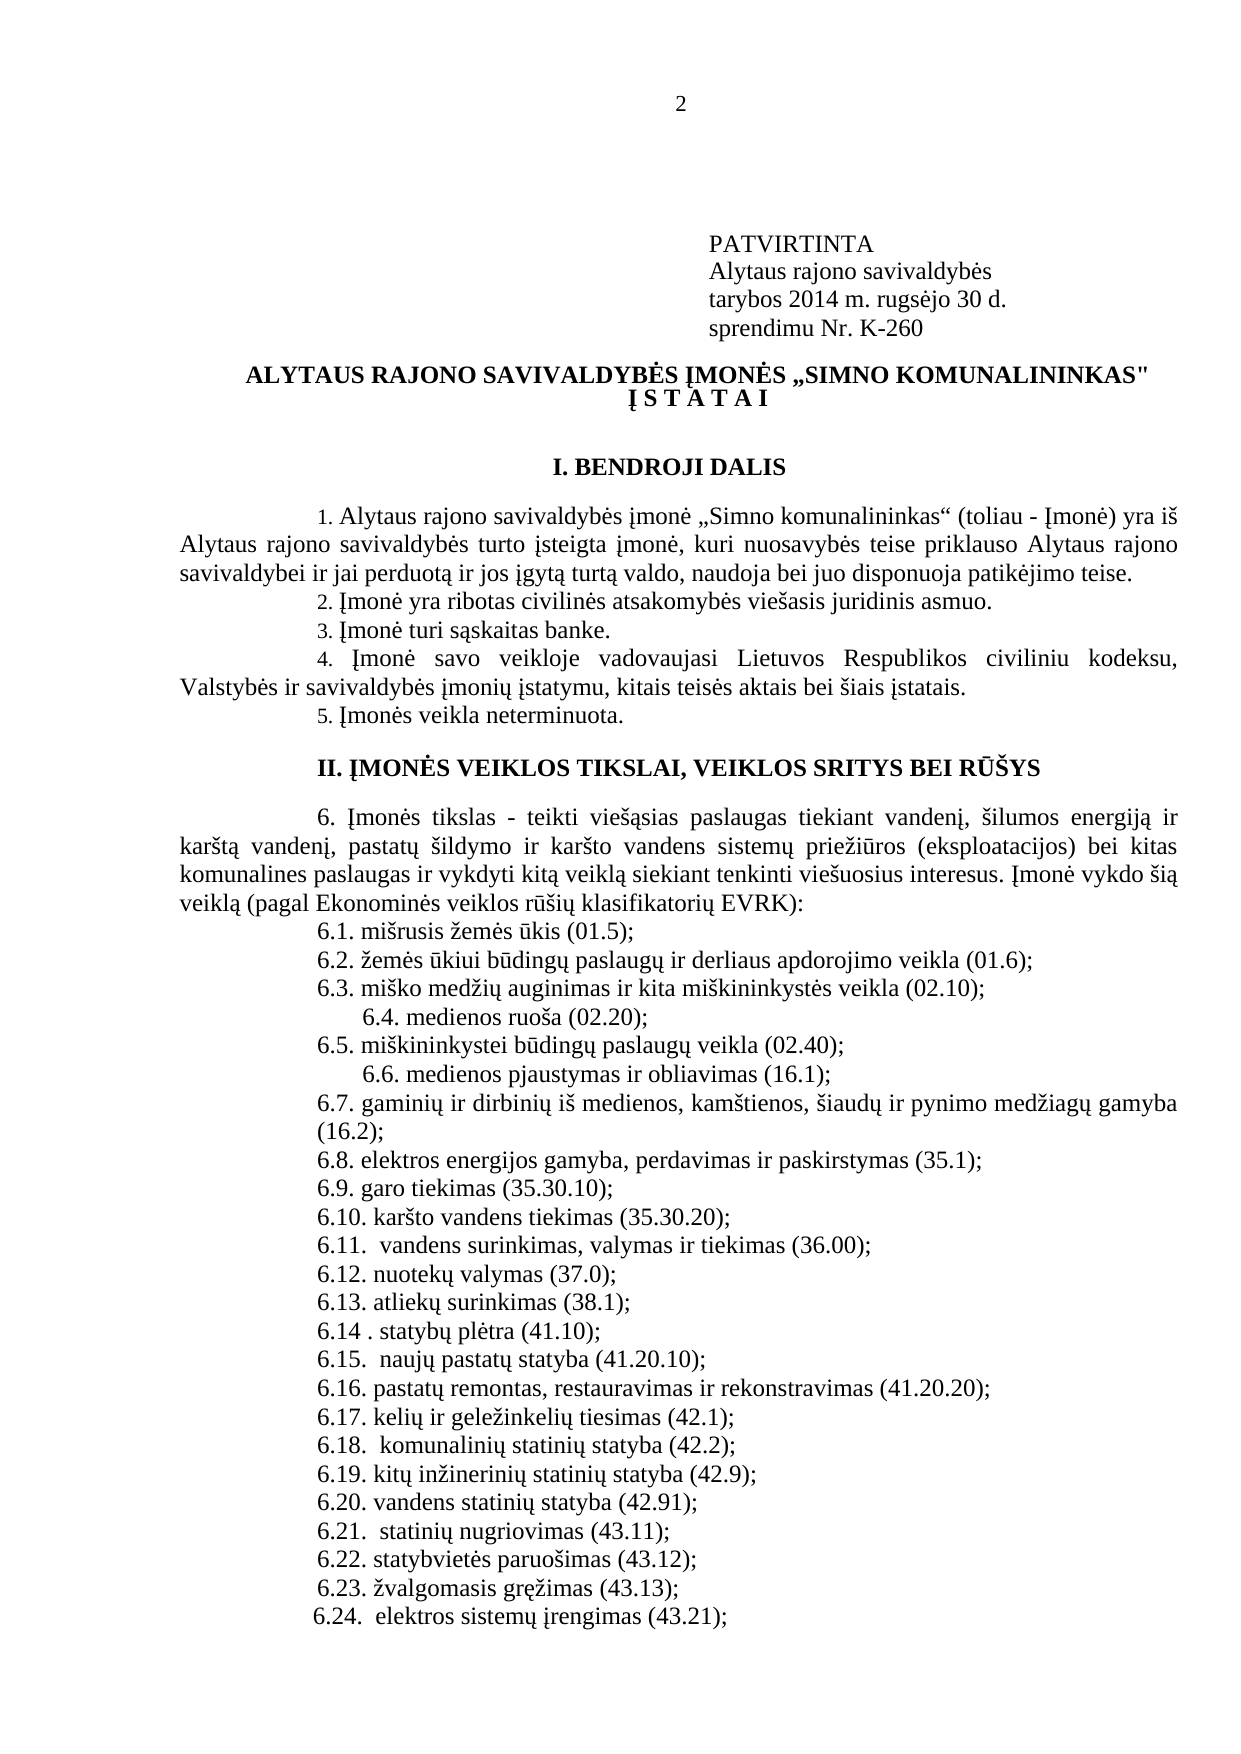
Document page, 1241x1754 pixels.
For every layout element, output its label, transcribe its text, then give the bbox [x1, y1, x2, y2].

text 6.1. mišrusis žemės ūkis (01.5); [317, 917, 1181, 946]
text 6.21. statinių nugriovimas (43.11); [317, 1516, 1181, 1545]
text 6.14 . statybų plėtra (41.10); [317, 1317, 1181, 1345]
text 6.19. kitų inžinerinių statinių statyba (42.9); [317, 1459, 1181, 1488]
text 6.7. gaminių ir dirbinių iš medienos, kamštienos, šiaudų ir pynimo medžiagų gamyba (16.2); [317, 1088, 1179, 1145]
text 2. Įmonė yra ribotas civilinės atsakomybės viešasis juridinis asmuo. [179, 587, 1181, 615]
text tarybos 2014 m. rugsėjo 30 d. [709, 285, 1091, 314]
text 6.16. pastatų remontas, restauravimas ir rekonstravimas (41.20.20); [317, 1374, 1181, 1402]
text PATVIRTINTA [709, 235, 1181, 257]
text 6.22. statybvietės paruošimas (43.12); [317, 1545, 1181, 1573]
text 6.17. kelių ir geležinkelių tiesimas (42.1); [317, 1402, 1181, 1431]
text 4. Įmonė savo veikloje vadovaujasi Lietuvos Respublikos civiliniu kodeksu, Valstybės ir savivaldybės įmonių įstatymu, kitais teisės aktais bei šiais įstatais. [179, 644, 1179, 701]
text I. BENDROJI DALIS [552, 457, 1181, 480]
text 6.3. miško medžių auginimas ir kita miškininkystės veikla (02.10); [317, 974, 1181, 1003]
text 6.8. elektros energijos gamyba, perdavimas ir paskirstymas (35.1); [317, 1145, 1181, 1174]
text 6.4. medienos ruoša (02.20); [177, 1003, 1181, 1031]
text 1. Alytaus rajono savivaldybės įmonė „Simno komunalininkas“ (toliau - Įmonė) yra iš Alytaus rajono savivaldybės turto įsteigta įmonė, kuri nuosavybės teise priklauso Alytaus rajono savivaldybei ir jai perduotą ir jos įgytą turtą valdo, naudoja bei juo disponuoja patikėjimo teise. [179, 501, 1179, 587]
text 6.9. garo tiekimas (35.30.10); [317, 1174, 1181, 1202]
text 6.10. karšto vandens tiekimas (35.30.20); [317, 1202, 1181, 1231]
text 6.18. komunalinių statinių statyba (42.2); [317, 1431, 1181, 1459]
text Alytaus rajono savivaldybės [709, 257, 1091, 285]
text 6.2. žemės ūkiui būdingų paslaugų ir derliaus apdorojimo veikla (01.6); [317, 946, 1181, 974]
text II. ĮMONĖS VEIKLOS TIKSLAI, VEIKLOS SRITYS BEI RŪŠYS [179, 758, 1181, 781]
text sprendimu Nr. K-260 [709, 314, 1091, 342]
text ALYTAUS RAJONO SAVIVALDYBĖS ĮMONĖS „SIMNO KOMUNALININKAS" ĮSTATAI [215, 365, 1181, 411]
text 6.6. medienos pjaustymas ir obliavimas (16.1); [177, 1060, 1181, 1088]
text 3. Įmonė turi sąskaitas banke. [179, 615, 1181, 644]
text 6.12. nuotekų valymas (37.0); [317, 1259, 1181, 1288]
text 6. Įmonės tikslas - teikti viešąsias paslaugas tiekiant vandenį, šilumos energiją ir karštą vandenį, pastatų šildymo ir karšto vandens sistemų priežiūros (eksploatacijos) bei kitas komunalines paslaugas ir vykdyti kitą veiklą siekiant tenkinti viešuosius interesus. Įmonė vykdo šią veiklą (pagal Ekonominės veiklos rūšių klasifikatorių EVRK): [179, 803, 1179, 917]
text 6.20. vandens statinių statyba (42.91); [317, 1488, 1181, 1516]
text 6.23. žvalgomasis gręžimas (43.13); [317, 1573, 1181, 1602]
text 6.13. atliekų surinkimas (38.1); [317, 1288, 1181, 1317]
text 5. Įmonės veikla neterminuota. [179, 701, 1181, 729]
text 6.15. naujų pastatų statyba (41.20.10); [317, 1345, 1181, 1374]
text 6.24. elektros sistemų įrengimas (43.21); [313, 1602, 1181, 1631]
text 6.11. vandens surinkimas, valymas ir tiekimas (36.00); [317, 1231, 1181, 1259]
text 6.5. miškininkystei būdingų paslaugų veikla (02.40); [317, 1031, 1181, 1060]
